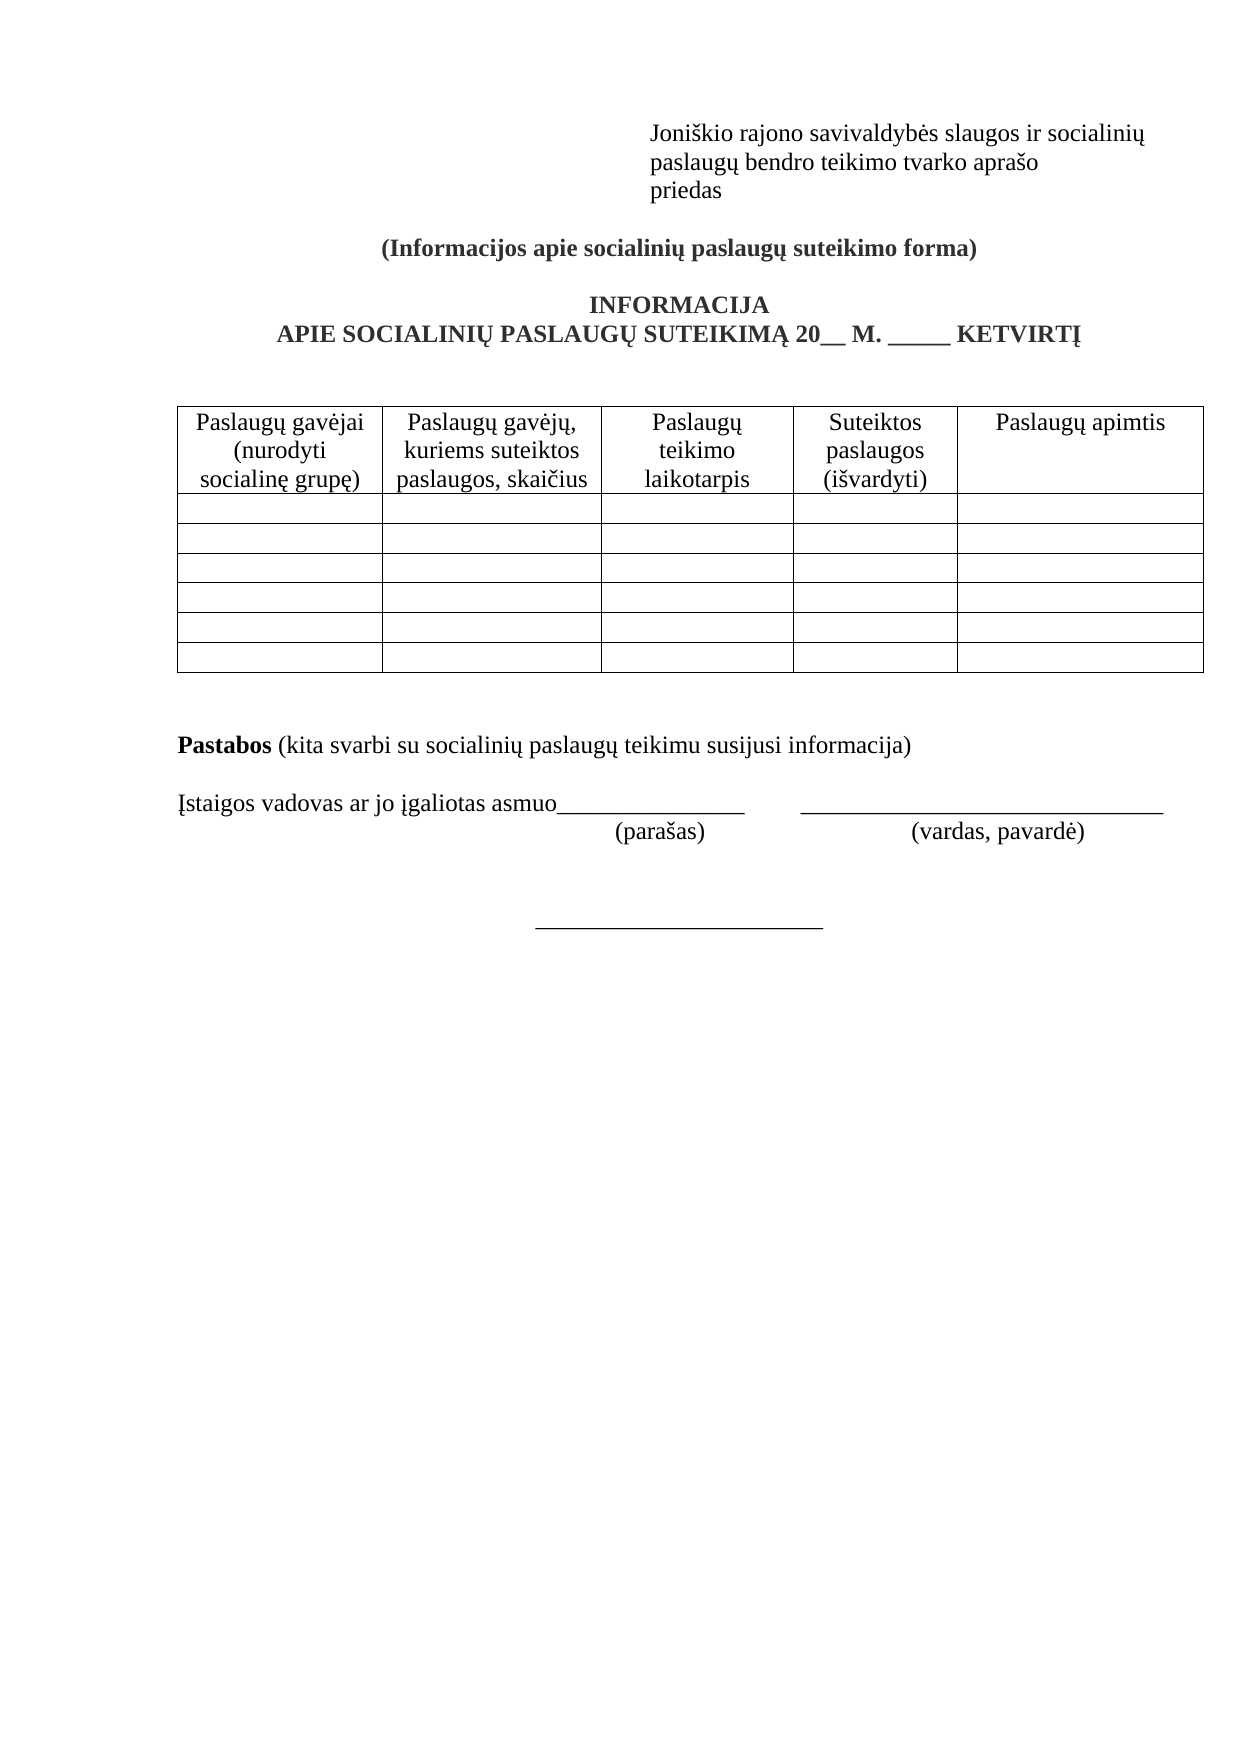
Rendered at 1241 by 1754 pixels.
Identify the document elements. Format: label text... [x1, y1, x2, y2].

table_header Paslaugų gavėjai (nurodyti socialinę grupę) [178, 407, 382, 493]
table_header Paslaugų teikimo laikotarpis [602, 407, 793, 493]
table_cell [383, 613, 601, 642]
text APIE SOCIALINIŲ PASLAUGŲ SUTEIKIMĄ 20__ M. _____ KETVIRTĮ [177, 319, 1181, 348]
text _______________________ [177, 903, 1181, 931]
table_cell [958, 494, 1203, 523]
table_cell [794, 494, 957, 523]
table_cell [178, 554, 382, 582]
table_cell [383, 494, 601, 523]
table_cell [794, 524, 957, 552]
table_cell [178, 524, 382, 552]
table_cell [794, 583, 957, 612]
table_cell [958, 613, 1203, 642]
table_cell [602, 554, 793, 582]
table_cell [602, 524, 793, 552]
table_cell [958, 583, 1203, 612]
table_cell [602, 583, 793, 612]
table_cell [794, 613, 957, 642]
table_cell [958, 524, 1203, 552]
table_cell [178, 643, 382, 672]
text priedas [177, 176, 1181, 204]
table_cell [178, 613, 382, 642]
table_cell [178, 583, 382, 612]
table_cell [383, 643, 601, 672]
table_cell [178, 494, 382, 523]
text Joniškio rajono savivaldybės slaugos ir socialinių [177, 118, 1181, 147]
table_cell [383, 524, 601, 552]
text Pastabos (kita svarbi su socialinių paslaugų teikimu susijusi informacija) [177, 730, 1181, 759]
table_header Paslaugų apimtis [958, 407, 1203, 493]
table_cell [383, 583, 601, 612]
text (parašas) (vardas, pavardė) [177, 816, 1181, 845]
table_cell [383, 554, 601, 582]
table_cell [602, 613, 793, 642]
text Įstaigos vadovas ar jo įgaliotas asmuo_______________ _____________________________ [177, 788, 1181, 816]
text INFORMACIJA [177, 291, 1181, 319]
text (Informacijos apie socialinių paslaugų suteikimo forma) [177, 233, 1181, 262]
table_cell [602, 643, 793, 672]
table_cell [958, 554, 1203, 582]
table_cell [602, 494, 793, 523]
table_cell [958, 643, 1203, 672]
table_header Suteiktos paslaugos (išvardyti) [794, 407, 957, 493]
table_cell [794, 643, 957, 672]
text paslaugų bendro teikimo tvarko aprašo [177, 147, 1181, 176]
table_header Paslaugų gavėjų, kuriems suteiktos paslaugos, skaičius [383, 407, 601, 493]
table_cell [794, 554, 957, 582]
